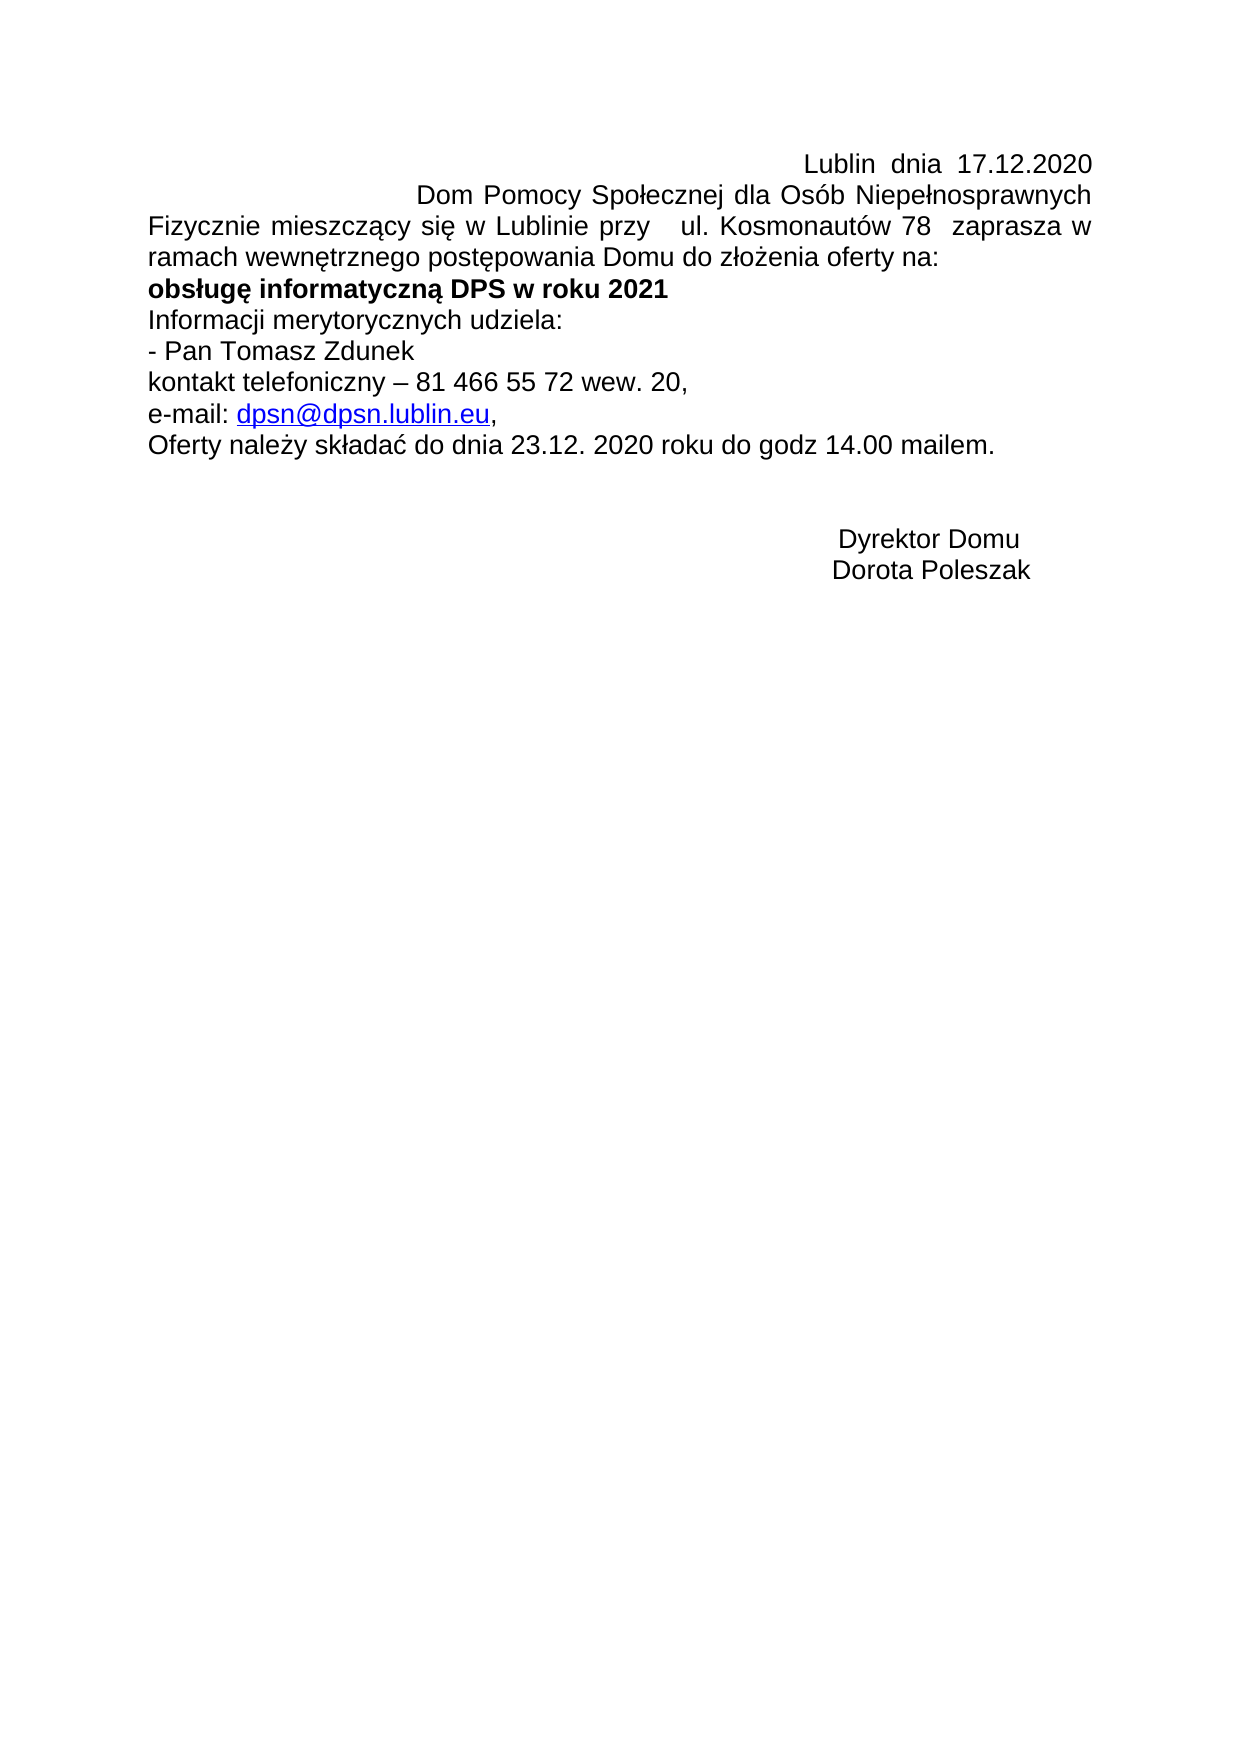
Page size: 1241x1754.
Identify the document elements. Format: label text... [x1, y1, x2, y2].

text Informacji merytorycznych udziela: [148, 304, 1092, 335]
text Oferty należy składać do dnia 23.12. 2020 roku do godz 14.00 mailem. [148, 429, 1092, 460]
text Dom Pomocy Społecznej dla Osób Niepełnosprawnych Fizycznie mieszczący się w Lublinie przy ul. Kosmonautów 78 zaprasza w ramach wewnętrznego postępowania Domu do złożenia oferty na: [148, 179, 1092, 273]
text e-mail: dpsn@dpsn.lublin.eu, [148, 398, 1092, 429]
text obsługę informatyczną DPS w roku 2021 [148, 273, 1092, 304]
text - Pan Tomasz Zdunek [148, 335, 1092, 366]
text kontakt telefoniczny – 81 466 55 72 wew. 20, [148, 366, 1092, 398]
text Dyrektor Domu [148, 523, 1092, 554]
text Dorota Poleszak [148, 554, 1092, 585]
text Lublin dnia 17.12.2020 [148, 148, 1092, 179]
